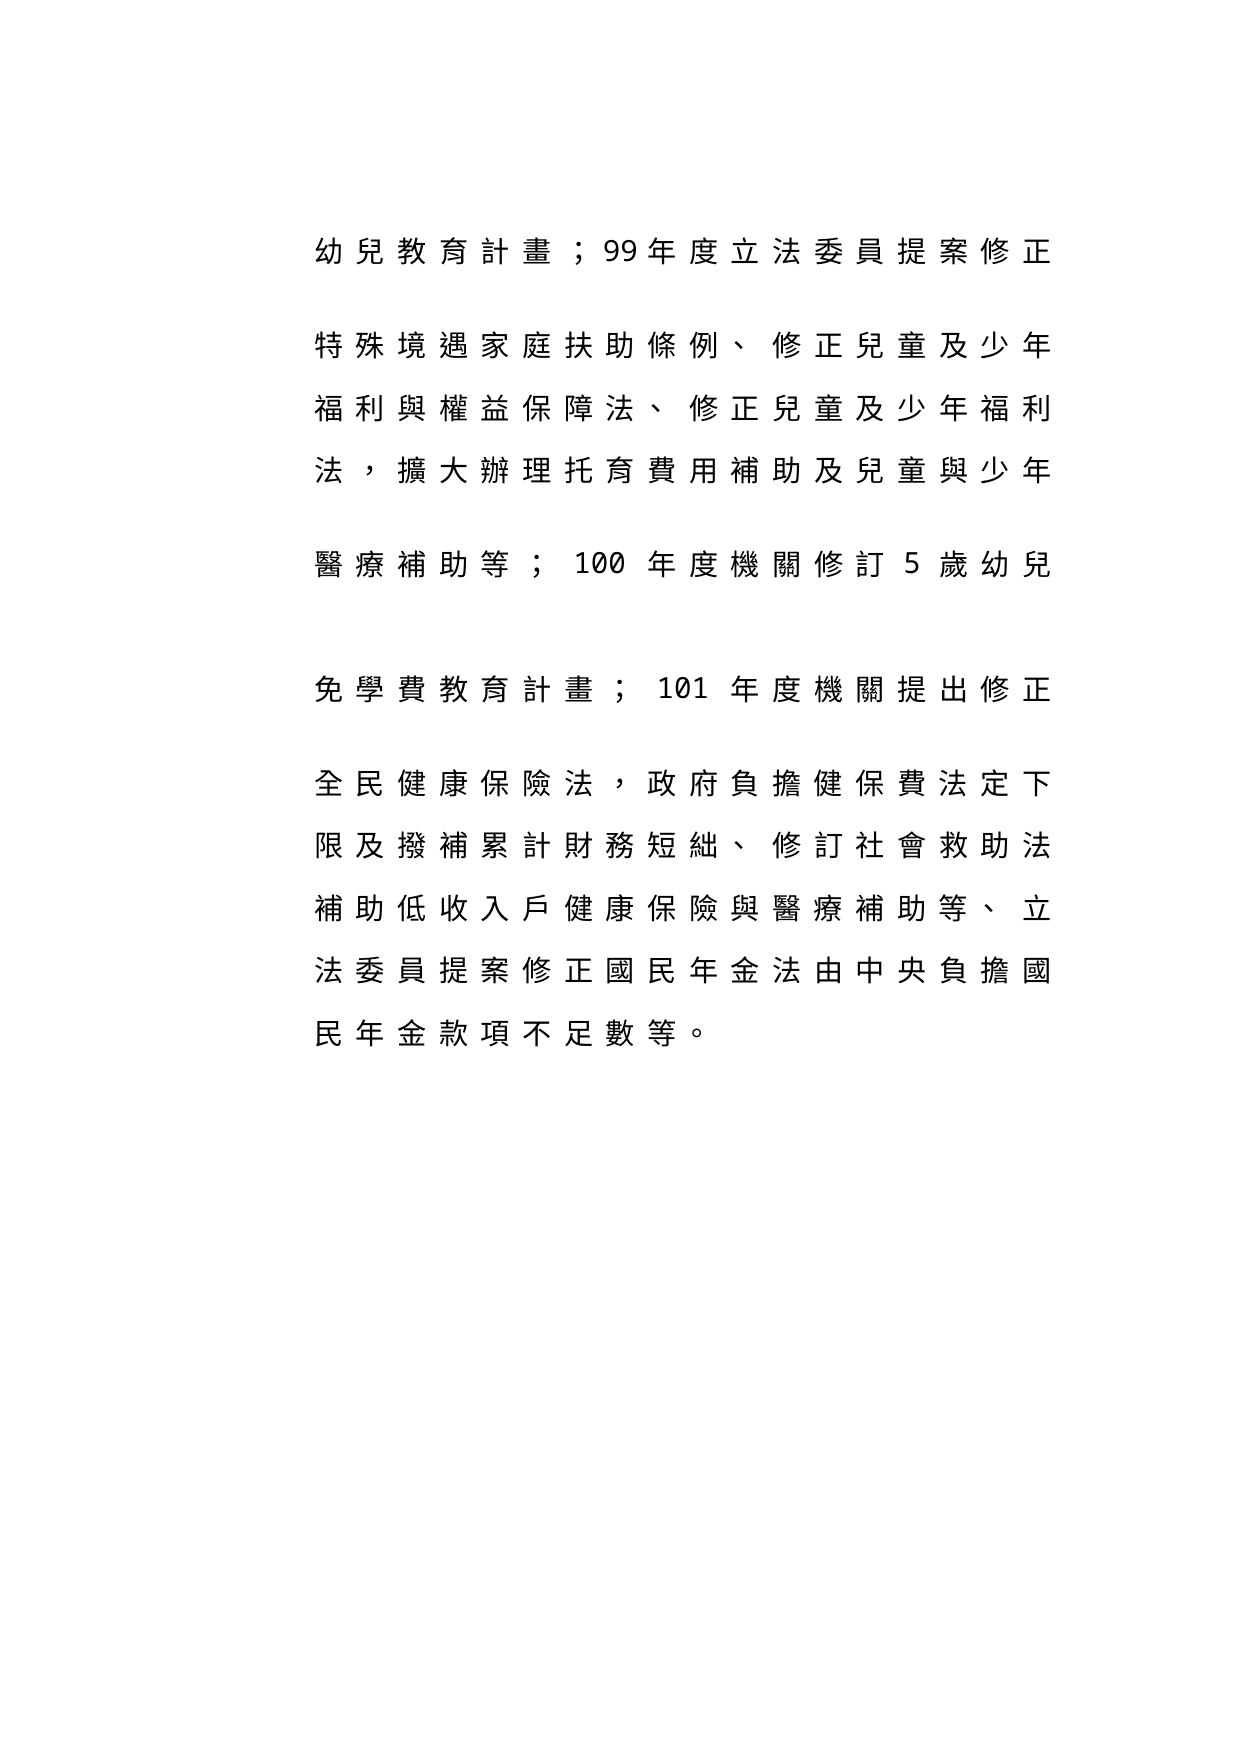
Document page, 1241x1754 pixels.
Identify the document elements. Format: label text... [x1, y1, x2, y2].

text 衛生福利部（含衛生署）主管：94年度與96年度機關提出修訂中低收入家庭幼童托教補助實施計畫，將補助年齡下修、擴大扶持5歲弱勢幼童及早教育；96年度機關提出增修正人類免疫缺乏病毒傳染防治及感染者權益保障條例、傳染病防治法等，增加防疫業務支出；97年度機關提出新增國民年金法，支付老年與身心障礙基本保證年金；98年度機關提案新增漢生病病患人權保障及補償條例，以及修訂扶持5歲幼兒教育計畫；99年度立法委員提案修正特殊境遇家庭扶助條例、修正兒童及少年福利與權益保障法、修正兒童及少年福利法，擴大辦理托育費用補助及兒童與少年醫療補助等；100年度機關修訂5歲幼兒免學費教育計畫；101年度機關提出修正全民健康保險法，政府負擔健保費法定下限及撥補累計財務短絀、修訂社會救助法補助低收入戶健康保險與醫療補助等、立法委員提案修正國民年金法由中央負擔國民年金款項不足數等。 [271, 177, 1058, 1052]
